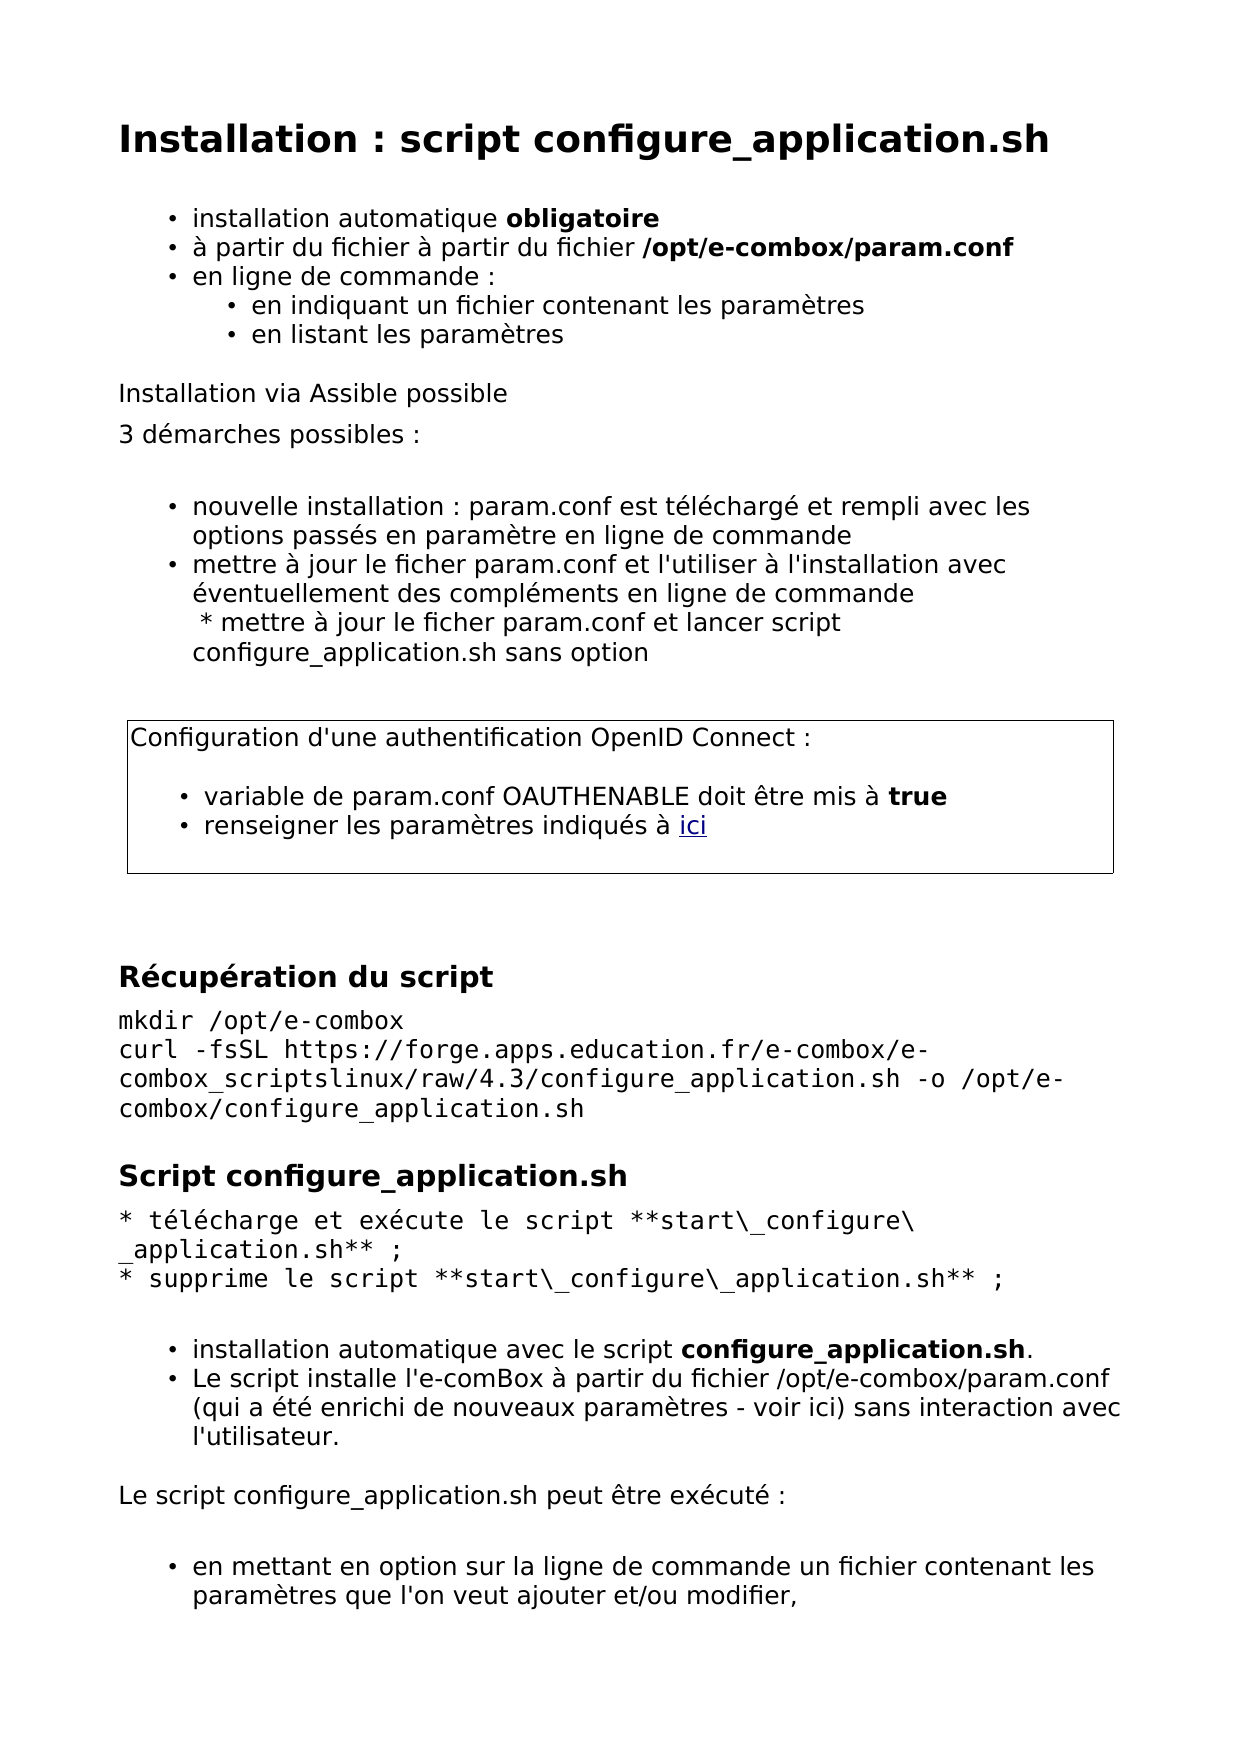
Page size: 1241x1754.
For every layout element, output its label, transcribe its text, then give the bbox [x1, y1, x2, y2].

subtitle Script configure_application.sh [118, 1160, 1122, 1194]
list en indiquant un fichier contenant les paramètres [236, 291, 1122, 320]
list nouvelle installation : param.conf est téléchargé et rempli avec les options passés en paramètre en ligne de commande [177, 492, 1122, 550]
text Installation via Assible possible [118, 379, 1122, 408]
text mkdir /opt/e-combox curl -fsSL https://forge.apps.education.fr/e-combox/e-combox_scriptslinux/raw/4.3/configure_application.sh -o /opt/e-combox/configure_application.sh [118, 1006, 1122, 1123]
subtitle Récupération du script [118, 960, 1122, 994]
list en listant les paramètres [236, 320, 1122, 349]
list mettre à jour le ficher param.conf et l'utiliser à l'installation avec éventuellement des compléments en ligne de commande * mettre à jour le ficher param.conf et lancer script configure_application.sh sans option [177, 550, 1122, 667]
list à partir du fichier à partir du fichier /opt/e-combox/param.conf [177, 233, 1122, 262]
subtitle Installation : script configure_application.sh [118, 118, 1122, 162]
list en mettant en option sur la ligne de commande un fichier contenant les paramètres que l'on veut ajouter et/ou modifier, [177, 1552, 1122, 1611]
text * télécharge et exécute le script **start\_configure\_application.sh** ; * supprime le script **start\_configure\_application.sh** ; [118, 1206, 1122, 1294]
list installation automatique obligatoire [177, 204, 1122, 233]
list Le script installe l'e-comBox à partir du fichier /opt/e-combox/param.conf (qui a été enrichi de nouveaux paramètres - voir ici) sans interaction avec l'utilisateur. [177, 1364, 1122, 1452]
table_header Configuration d'une authentification OpenID Connect : variable de param.conf OAUTHENABLE doit être mis à true renseigner les paramètres indiqués à ici [128, 721, 1113, 872]
text 3 démarches possibles : [118, 421, 1122, 450]
text Le script configure_application.sh peut être exécuté : [118, 1481, 1122, 1510]
list en ligne de commande : [177, 262, 1122, 291]
list installation automatique avec le script configure_application.sh. [177, 1335, 1122, 1364]
